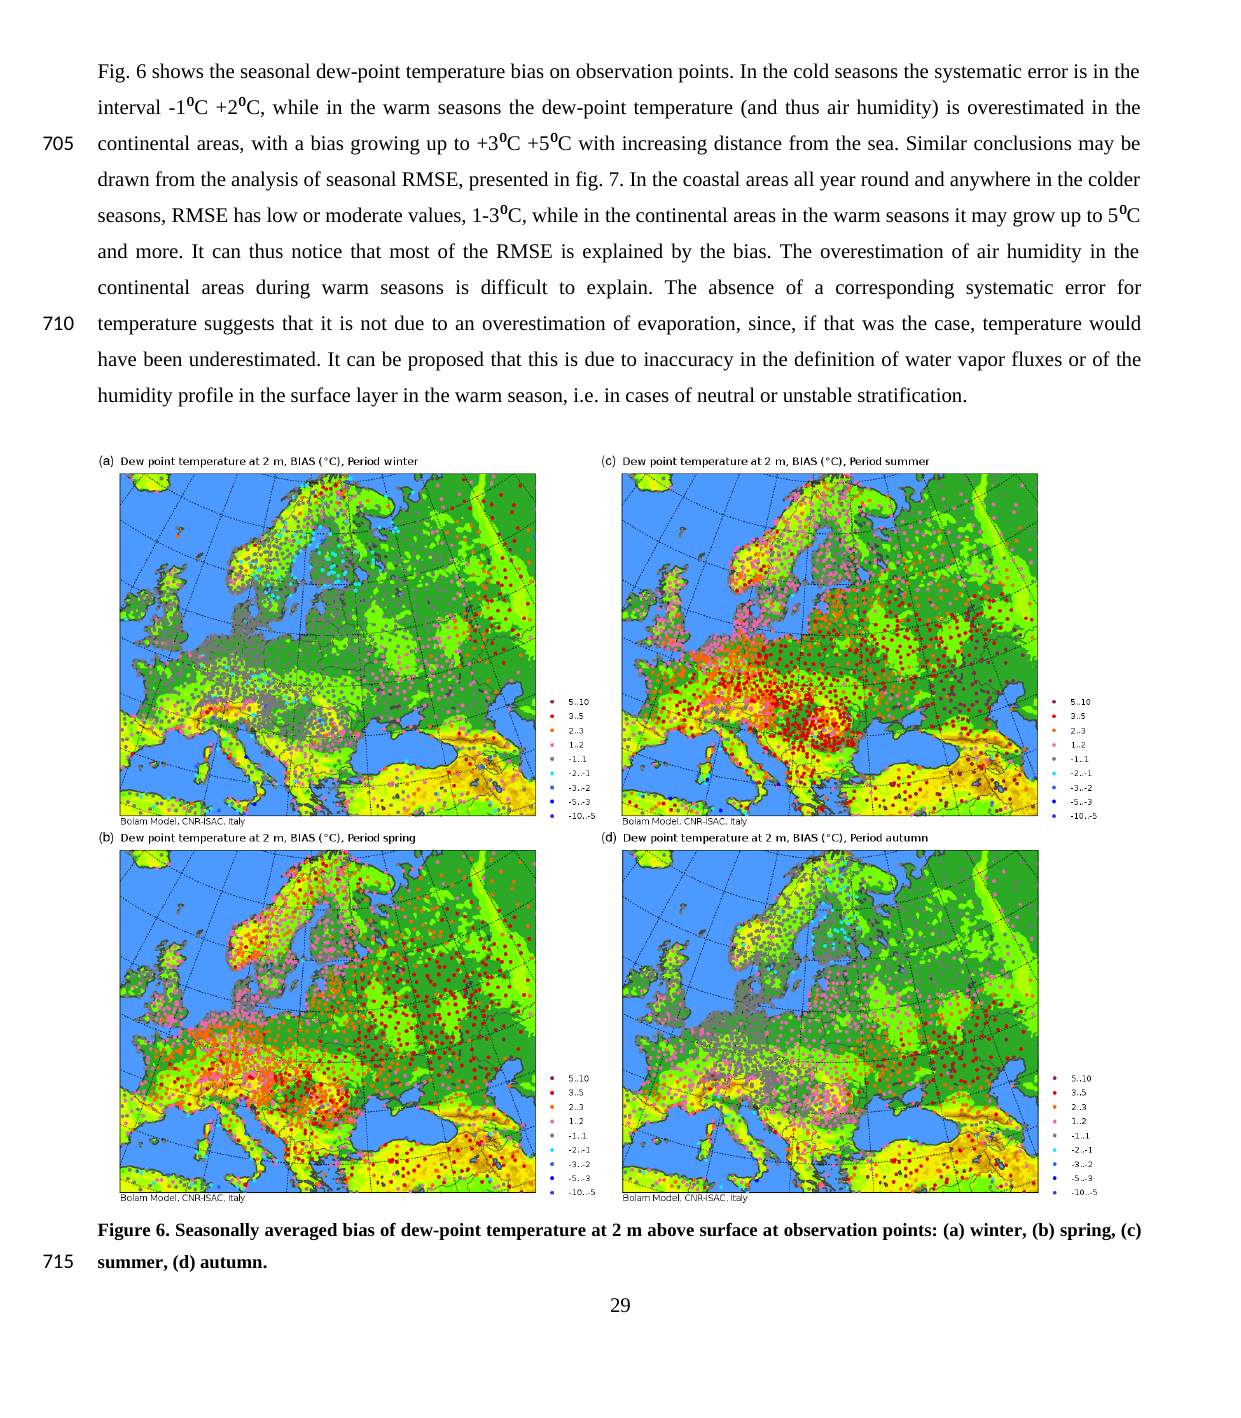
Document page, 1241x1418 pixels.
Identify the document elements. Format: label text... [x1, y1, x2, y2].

text Figure 6. Seasonally averaged bias of dew-point temperature at 2 m above surface at observation points: (a) winter, (b) spring, (c) summer, (d) autumn. [97, 456, 1143, 1273]
text Fig. 6 shows the seasonal dew-point temperature bias on observation points. In the cold seasons the systematic error is in the interval -1⁰C +2⁰C, while in the warm seasons the dew-point temperature (and thus air humidity) is overestimated in the continental areas, with a bias growing up to +3⁰C +5⁰C with increasing distance from the sea. Similar conclusions may be drawn from the analysis of seasonal RMSE, presented in fig. 7. In the coastal areas all year round and anywhere in the colder seasons, RMSE has low or moderate values, 1-3⁰C, while in the continental areas in the warm seasons it may grow up to 5⁰C and more. It can thus notice that most of the RMSE is explained by the bias. The overestimation of air humidity in the continental areas during warm seasons is difficult to explain. The absence of a corresponding systematic error for temperature suggests that it is not due to an overestimation of evaporation, since, if that was the case, temperature would have been underestimated. It can be proposed that this is due to inaccuracy in the definition of water vapor fluxes or of the humidity profile in the surface layer in the warm season, i.e. in cases of neutral or unstable stratification. [97, 59, 1143, 407]
picture [97, 454, 1102, 1207]
